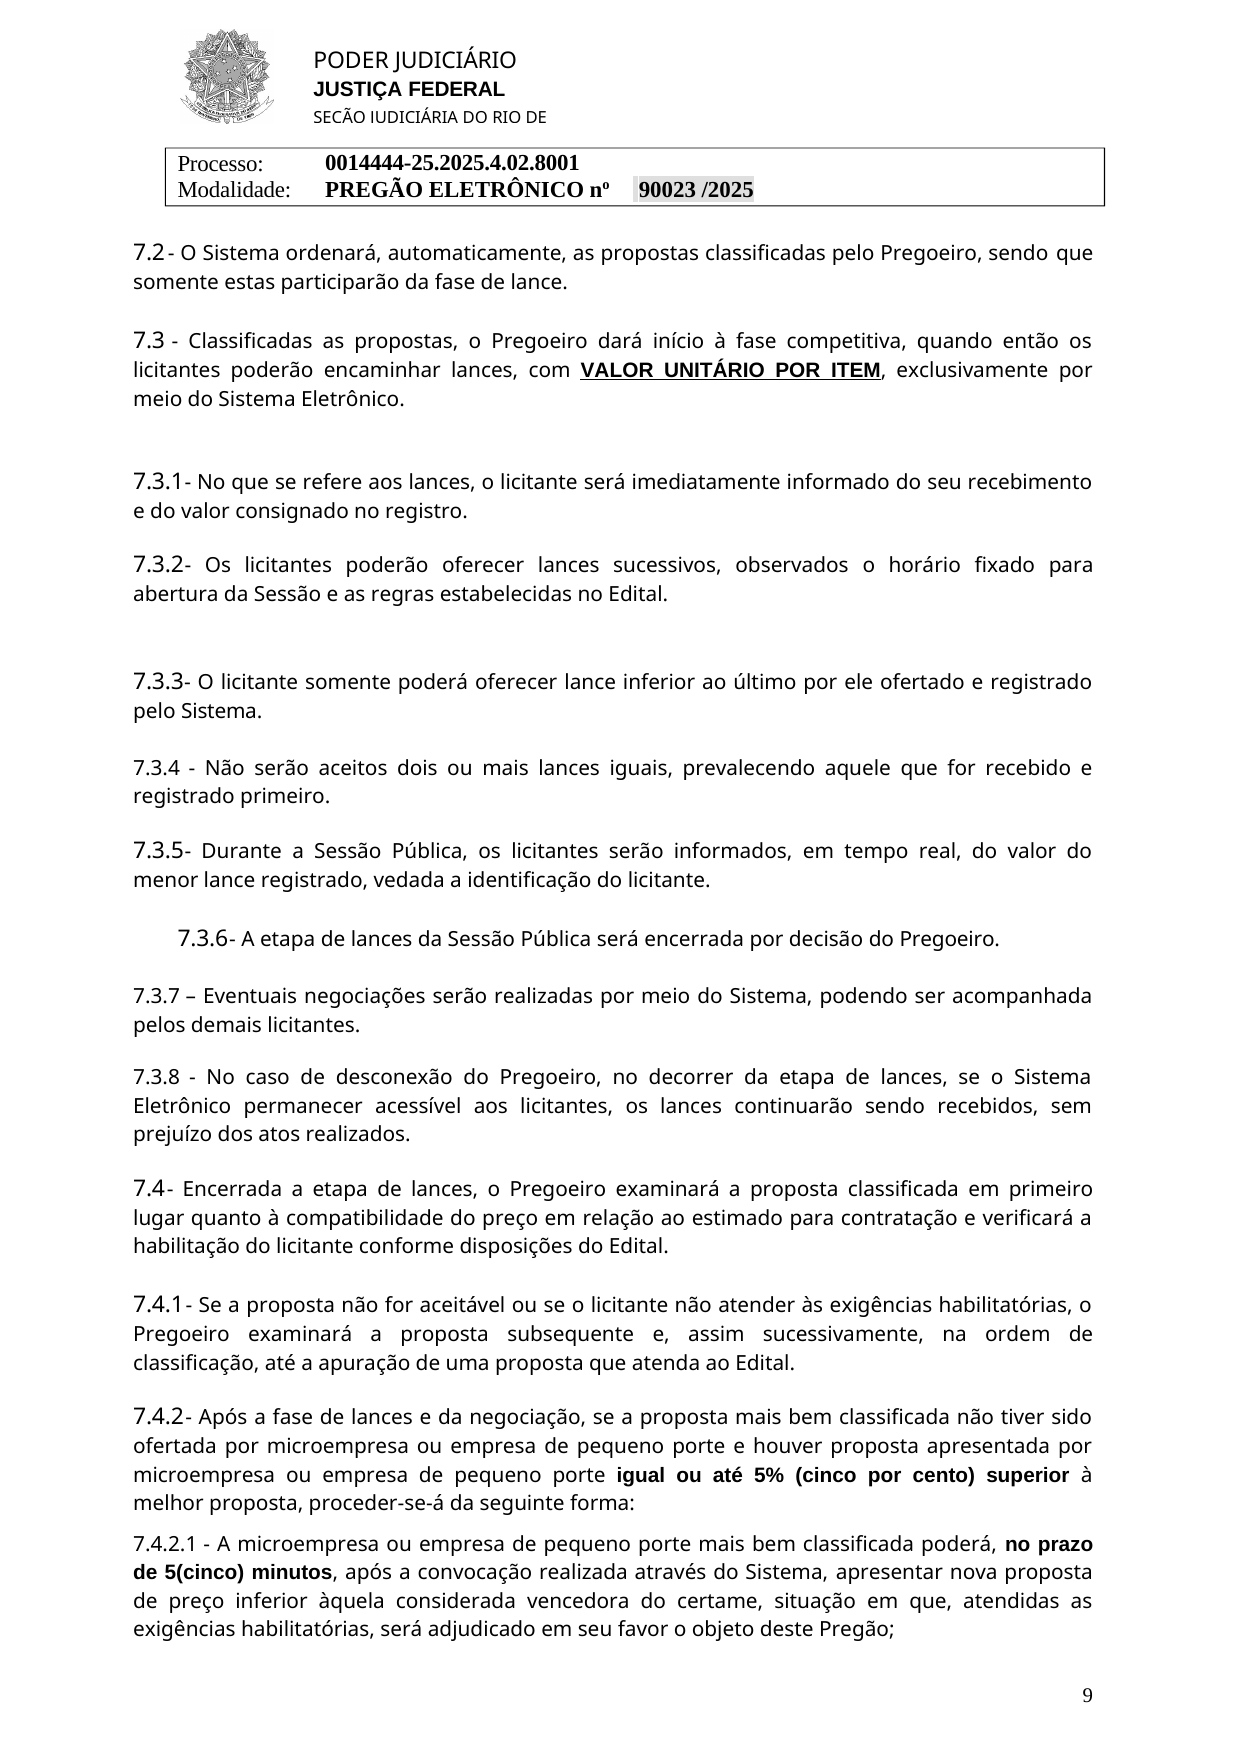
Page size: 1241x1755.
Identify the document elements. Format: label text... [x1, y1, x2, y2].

list - Encerrada a etapa de lances, o Pregoeiro examinará a proposta classificada em primeiro lugar quanto à compatibilidade do preço em relação ao estimado para contratação e verificará a habilitação do licitante conforme disposições do Edital. [133, 1172, 1093, 1260]
list - No que se refere aos lances, o licitante será imediatamente informado do seu recebimento e do valor consignado no registro. [133, 465, 1093, 524]
list - A microempresa ou empresa de pequeno porte mais bem classificada poderá, no prazo de 5(cinco) minutos, após a convocação realizada através do Sistema, apresentar nova proposta de preço inferior àquela considerada vencedora do certame, situação em que, atendidas as exigências habilitatórias, será adjudicado em seu favor o objeto deste Pregão; [133, 1529, 1093, 1643]
list - Durante a Sessão Pública, os licitantes serão informados, em tempo real, do valor do menor lance registrado, vedada a identificação do licitante. [133, 834, 1093, 893]
list - A etapa de lances da Sessão Pública será encerrada por decisão do Pregoeiro. [177, 922, 1137, 953]
list - Classificadas as propostas, o Pregoeiro dará início à fase competitiva, quando então os licitantes poderão encaminhar lances, com VALOR UNITÁRIO POR ITEM, exclusivamente por meio do Sistema Eletrônico. [133, 324, 1093, 412]
list - Após a fase de lances e da negociação, se a proposta mais bem classificada não tiver sido ofertada por microempresa ou empresa de pequeno porte e houver proposta apresentada por microempresa ou empresa de pequeno porte igual ou até 5% (cinco por cento) superior à melhor proposta, proceder-se-á da seguinte forma: [133, 1400, 1093, 1517]
list - O licitante somente poderá oferecer lance inferior ao último por ele ofertado e registrado pelo Sistema. [133, 665, 1093, 724]
list - No caso de desconexão do Pregoeiro, no decorrer da etapa de lances, se o Sistema Eletrônico permanecer acessível aos licitantes, os lances continuarão sendo recebidos, sem prejuízo dos atos realizados. [133, 1062, 1093, 1148]
list - O Sistema ordenará, automaticamente, as propostas classificadas pelo Pregoeiro, sendo que somente estas participarão da fase de lance. [133, 236, 1093, 296]
list - Não serão aceitos dois ou mais lances iguais, prevalecendo aquele que for recebido e registrado primeiro. [133, 753, 1093, 810]
list - Se a proposta não for aceitável ou se o licitante não atender às exigências habilitatórias, o Pregoeiro examinará a proposta subsequente e, assim sucessivamente, na ordem de classificação, até a apuração de uma proposta que atenda ao Edital. [133, 1288, 1093, 1376]
list – Eventuais negociações serão realizadas por meio do Sistema, podendo ser acompanhada pelos demais licitantes. [133, 982, 1093, 1038]
list - Os licitantes poderão oferecer lances sucessivos, observados o horário fixado para abertura da Sessão e as regras estabelecidas no Edital. [133, 548, 1093, 608]
